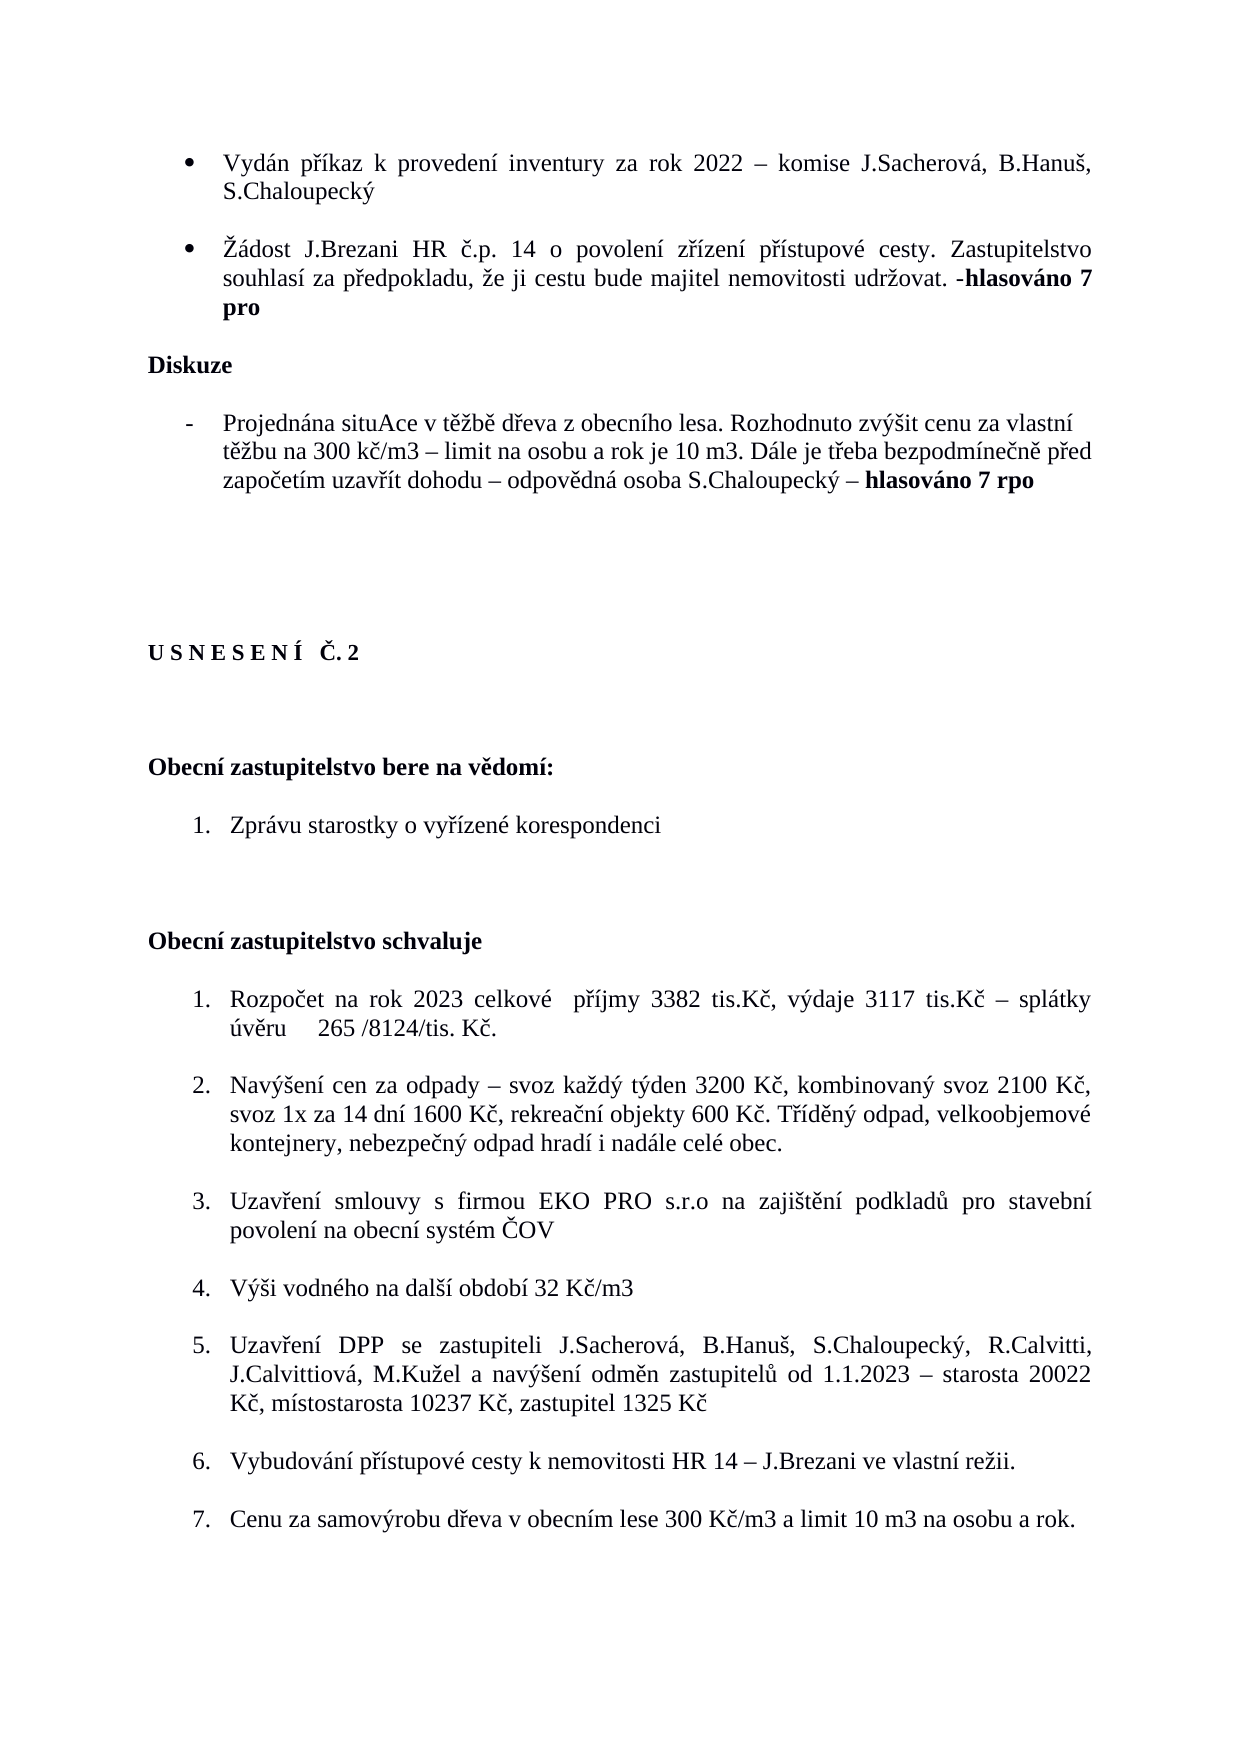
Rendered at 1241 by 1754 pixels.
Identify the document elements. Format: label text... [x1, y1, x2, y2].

list Navýšení cen za odpady – svoz každý týden 3200 Kč, kombinovaný svoz 2100 Kč, svoz 1x za 14 dní 1600 Kč, rekreační objekty 600 Kč. Tříděný odpad, velkoobjemové kontejnery, nebezpečný odpad hradí i nadále celé obec. [192, 1071, 1093, 1157]
list Uzavření smlouvy s firmou EKO PRO s.r.o na zajištění podkladů pro stavební povolení na obecní systém ČOV [192, 1186, 1093, 1243]
text Diskuze [148, 350, 1093, 378]
list Vydán příkaz k provedení inventury za rok 2022 – komise J.Sacherová, B.Hanuš, S.Chaloupecký [185, 148, 1093, 205]
list Rozpočet na rok 2023 celkové příjmy 3382 tis.Kč, výdaje 3117 tis.Kč – splátky úvěru 265 /8124/tis. Kč. [192, 984, 1093, 1041]
text Obecní zastupitelstvo bere na vědomí: [148, 752, 1093, 781]
list Uzavření DPP se zastupiteli J.Sacherová, B.Hanuš, S.Chaloupecký, R.Calvitti, J.Calvittiová, M.Kužel a navýšení odměn zastupitelů od 1.1.2023 – starosta 20022 Kč, místostarosta 10237 Kč, zastupitel 1325 Kč [192, 1331, 1093, 1417]
list Vybudování přístupové cesty k nemovitosti HR 14 – J.Brezani ve vlastní režii. [192, 1446, 1093, 1475]
list Projednána situAce v těžbě dřeva z obecního lesa. Rozhodnuto zvýšit cenu za vlastní těžbu na 300 kč/m3 – limit na osobu a rok je 10 m3. Dále je třeba bezpodmínečně před započetím uzavřít dohodu – odpovědná osoba S.Chaloupecký – hlasováno 7 rpo [185, 408, 1093, 494]
text U S N E S E N Í Č. 2 [148, 639, 1093, 665]
list Zprávu starostky o vyřízené korespondenci [192, 810, 1093, 839]
list Cenu za samovýrobu dřeva v obecním lese 300 Kč/m3 a limit 10 m3 na osobu a rok. [192, 1504, 1093, 1533]
list Výši vodného na další období 32 Kč/m3 [192, 1273, 1093, 1301]
list Žádost J.Brezani HR č.p. 14 o povolení zřízení přístupové cesty. Zastupitelstvo souhlasí za předpokladu, že ji cestu bude majitel nemovitosti udržovat. -hlasováno 7 pro [185, 234, 1093, 321]
text Obecní zastupitelstvo schvaluje [148, 926, 1093, 955]
